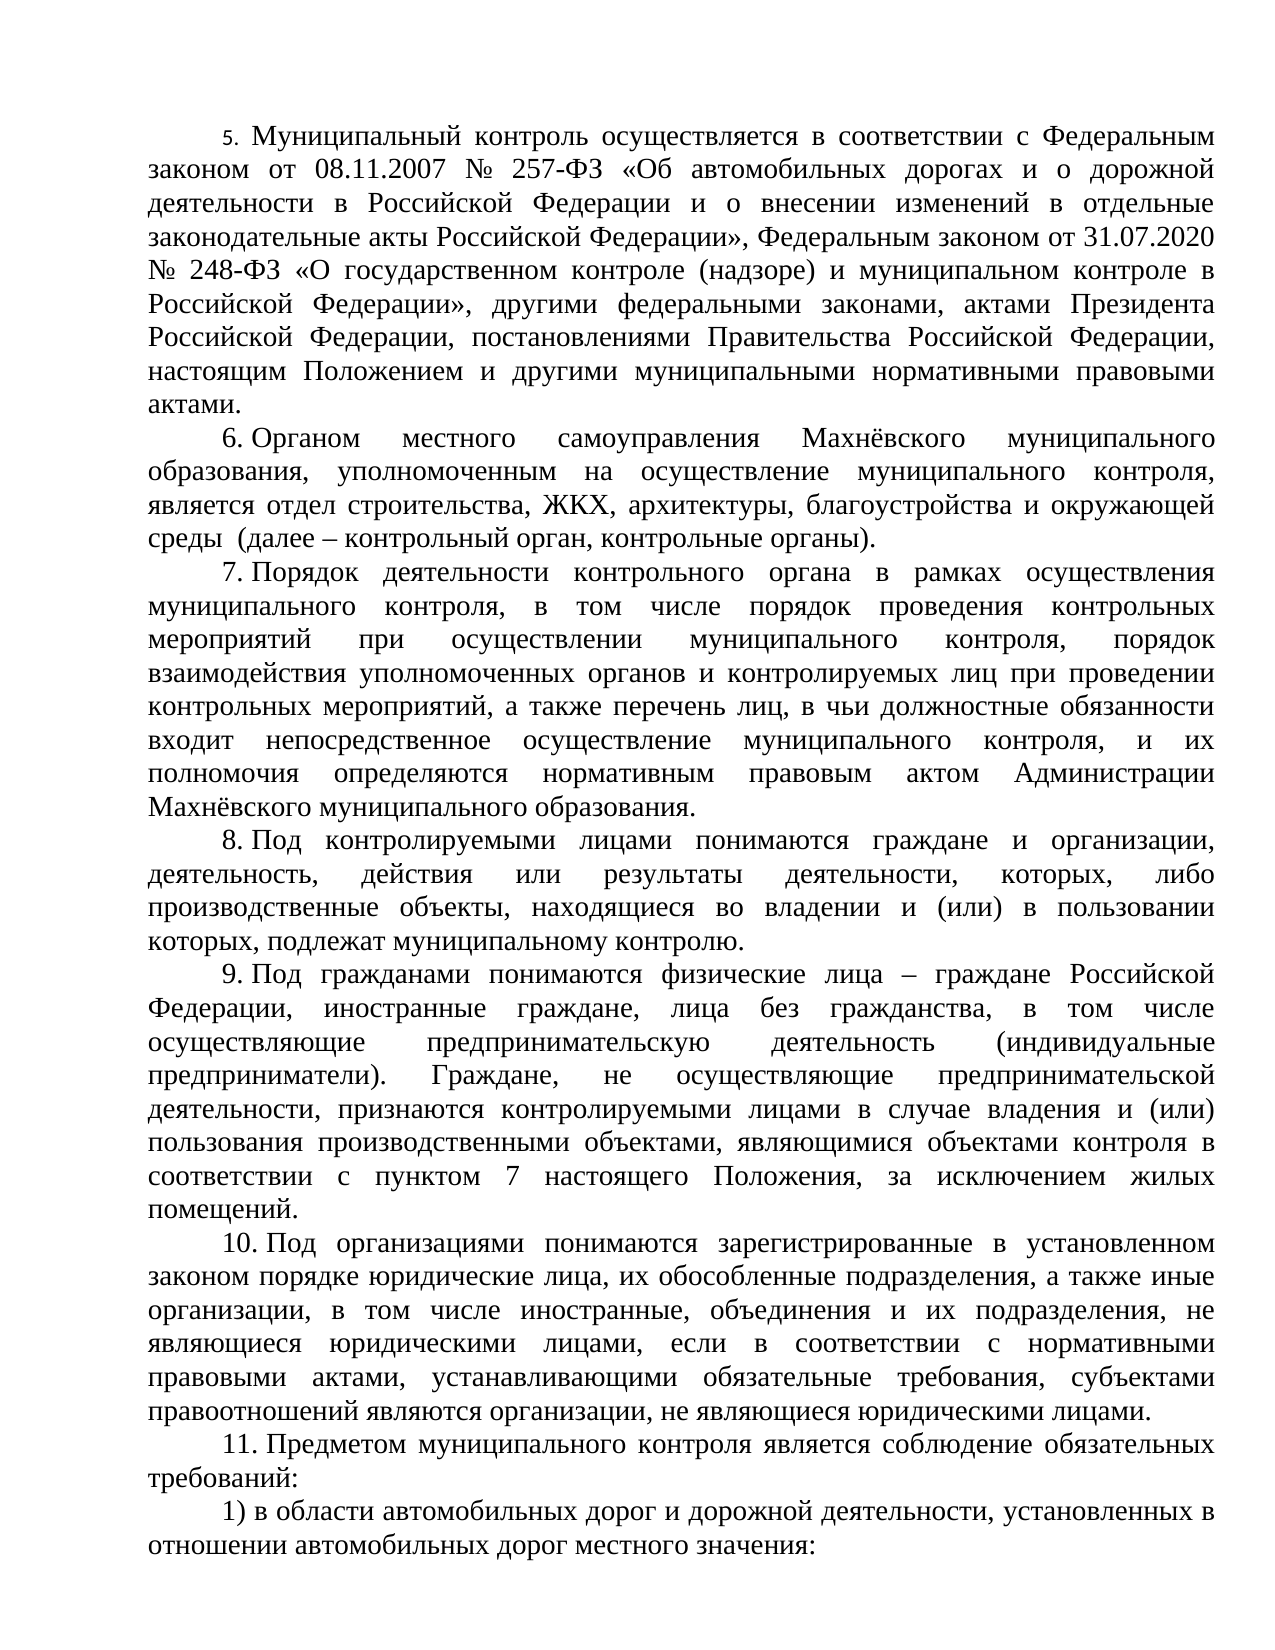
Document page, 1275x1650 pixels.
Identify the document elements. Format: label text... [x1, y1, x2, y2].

list Под организациями понимаются зарегистрированные в установленном законом порядке юридические лица, их обособленные подразделения, а также иные организации, в том числе иностранные, объединения и их подразделения, не являющиеся юридическими лицами, если в соответствии с нормативными правовыми актами, устанавливающими обязательные требования, субъектами правоотношений являются организации, не являющиеся юридическими лицами. [148, 1225, 1216, 1426]
list Под гражданами понимаются физические лица – граждане Российской Федерации, иностранные граждане, лица без гражданства, в том числе осуществляющие предпринимательскую деятельность (индивидуальные предприниматели). Граждане, не осуществляющие предпринимательской деятельности, признаются контролируемыми лицами в случае владения и (или) пользования производственными объектами, являющимися объектами контроля в соответствии с пунктом 7 настоящего Положения, за исключением жилых помещений. [148, 957, 1216, 1225]
text 1) в области автомобильных дорог и дорожной деятельности, установленных в отношении автомобильных дорог местного значения: [148, 1493, 1216, 1560]
list Предметом муниципального контроля является соблюдение обязательных требований: [148, 1426, 1216, 1493]
list Муниципальный контроль осуществляется в соответствии с Федеральным законом от 08.11.2007 № 257-ФЗ «Об автомобильных дорогах и о дорожной деятельности в Российской Федерации и о внесении изменений в отдельные законодательные акты Российской Федерации», Федеральным законом от 31.07.2020 № 248-ФЗ «О государственном контроле (надзоре) и муниципальном контроле в Российской Федерации», другими федеральными законами, актами Президента Российской Федерации, постановлениями Правительства Российской Федерации, настоящим Положением и другими муниципальными нормативными правовыми актами. [148, 118, 1216, 420]
list Под контролируемыми лицами понимаются граждане и организации, деятельность, действия или результаты деятельности, которых, либо производственные объекты, находящиеся во владении и (или) в пользовании которых, подлежат муниципальному контролю. [148, 822, 1216, 957]
list Органом местного самоуправления Махнёвского муниципального образования, уполномоченным на осуществление муниципального контроля, является отдел строительства, ЖКХ, архитектуры, благоустройства и окружающей среды (далее – контрольный орган, контрольные органы). [148, 420, 1216, 554]
list Порядок деятельности контрольного органа в рамках осуществления муниципального контроля, в том числе порядок проведения контрольных мероприятий при осуществлении муниципального контроля, порядок взаимодействия уполномоченных органов и контролируемых лиц при проведении контрольных мероприятий, а также перечень лиц, в чьи должностные обязанности входит непосредственное осуществление муниципального контроля, и их полномочия определяются нормативным правовым актом Администрации Махнёвского муниципального образования. [148, 554, 1216, 822]
